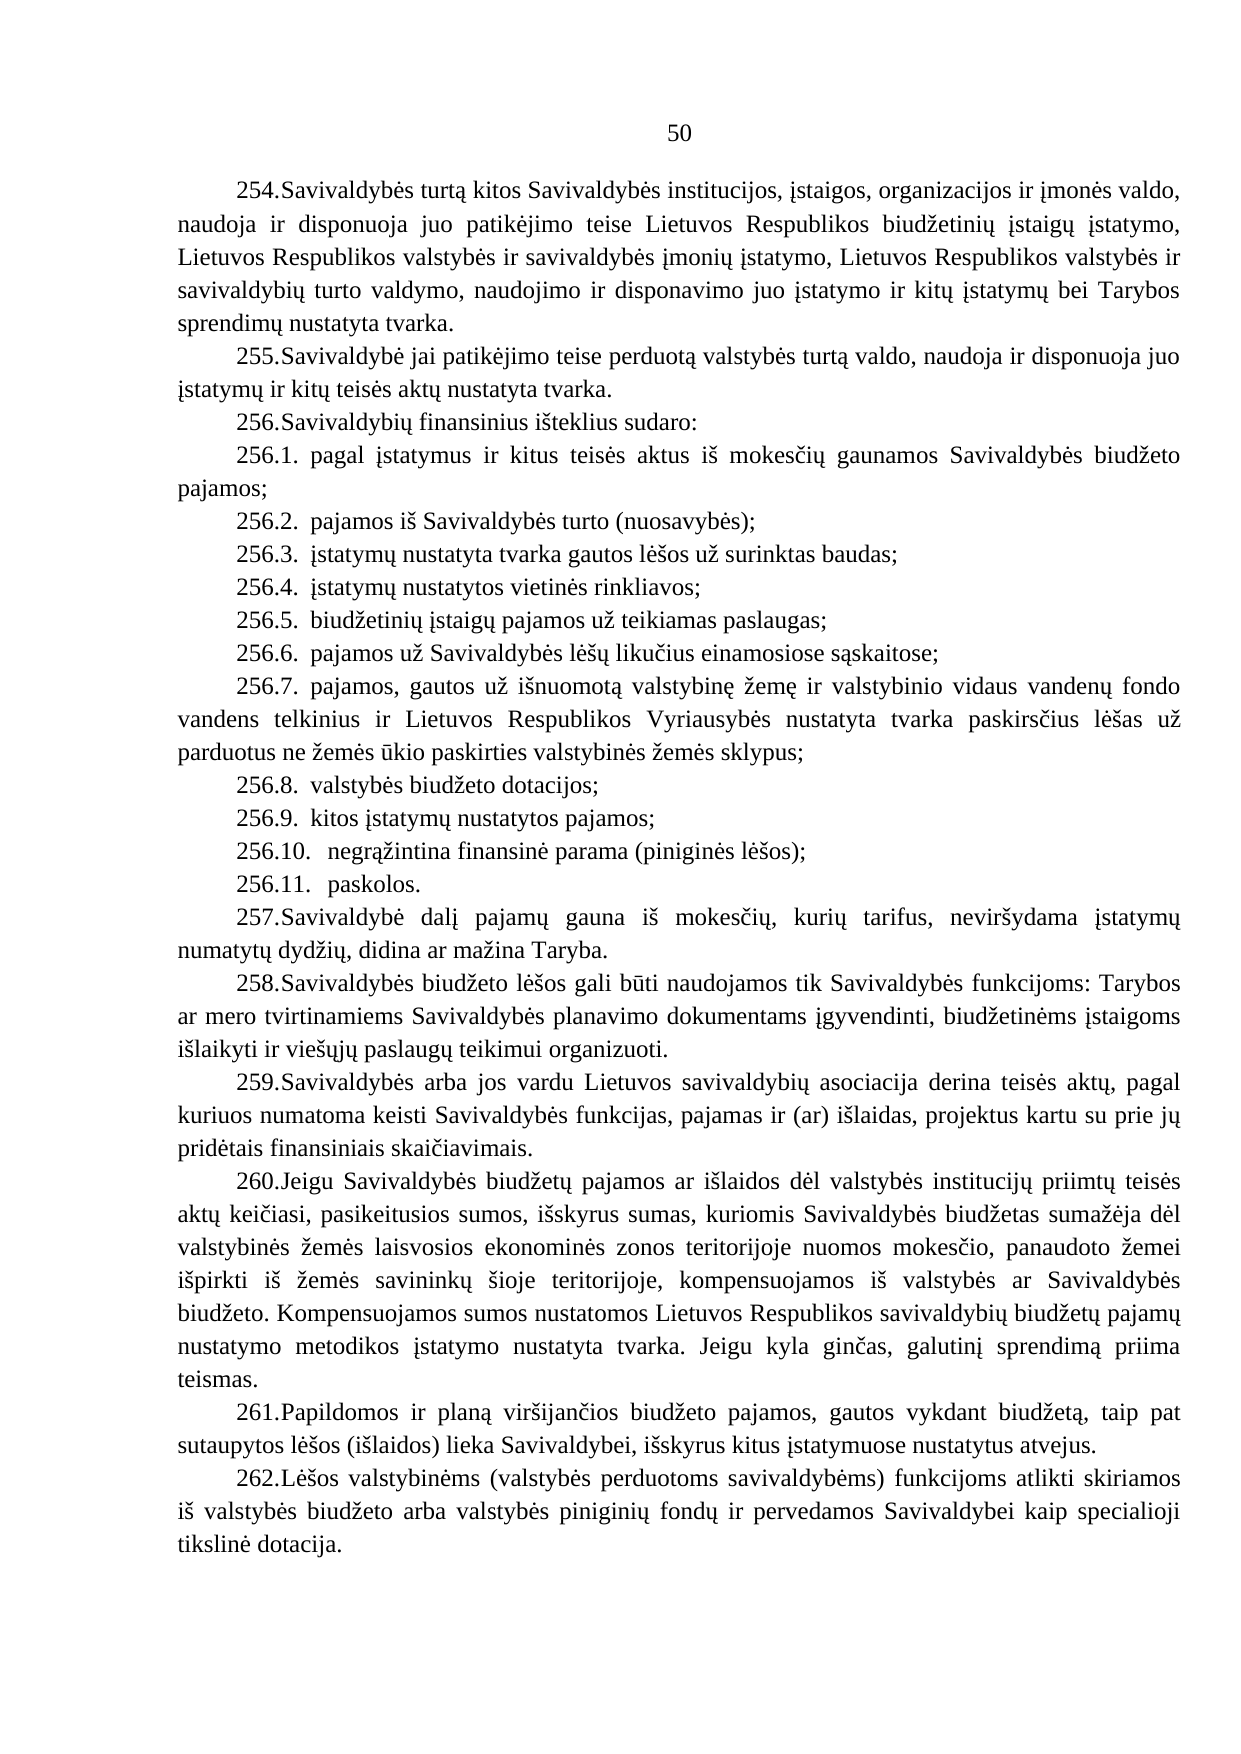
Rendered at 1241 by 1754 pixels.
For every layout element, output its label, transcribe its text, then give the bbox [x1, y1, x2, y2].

text 256.7. pajamos, gautos už išnuomotą valstybinę žemę ir valstybinio vidaus vandenų fondo vandens telkinius ir Lietuvos Respublikos Vyriausybės nustatyta tvarka paskirsčius lėšas už parduotus ne žemės ūkio paskirties valstybinės žemės sklypus; [177, 671, 1181, 766]
text 256.8. valstybės biudžeto dotacijos; [177, 770, 1181, 799]
text 255. Savivaldybė jai patikėjimo teise perduotą valstybės turtą valdo, naudoja ir disponuoja juo įstatymų ir kitų teisės aktų nustatyta tvarka. [177, 341, 1181, 402]
text 256.5. biudžetinių įstaigų pajamos už teikiamas paslaugas; [177, 605, 1181, 634]
text 256.9. kitos įstatymų nustatytos pajamos; [177, 803, 1181, 832]
text 260. Jeigu Savivaldybės biudžetų pajamos ar išlaidos dėl valstybės institucijų priimtų teisės aktų keičiasi, pasikeitusios sumos, išskyrus sumas, kuriomis Savivaldybės biudžetas sumažėja dėl valstybinės žemės laisvosios ekonominės zonos teritorijoje nuomos mokesčio, panaudoto žemei išpirkti iš žemės savininkų šioje teritorijoje, kompensuojamos iš valstybės ar Savivaldybės biudžeto. Kompensuojamos sumos nustatomos Lietuvos Respublikos savivaldybių biudžetų pajamų nustatymo metodikos įstatymo nustatyta tvarka. Jeigu kyla ginčas, galutinį sprendimą priima teismas. [177, 1166, 1181, 1393]
text 259. Savivaldybės arba jos vardu Lietuvos savivaldybių asociacija derina teisės aktų, pagal kuriuos numatoma keisti Savivaldybės funkcijas, pajamas ir (ar) išlaidas, projektus kartu su prie jų pridėtais finansiniais skaičiavimais. [177, 1067, 1181, 1162]
text 262. Lėšos valstybinėms (valstybės perduotoms savivaldybėms) funkcijoms atlikti skiriamos iš valstybės biudžeto arba valstybės piniginių fondų ir pervedamos Savivaldybei kaip specialioji tikslinė dotacija. [177, 1463, 1181, 1558]
text 257. Savivaldybė dalį pajamų gauna iš mokesčių, kurių tarifus, neviršydama įstatymų numatytų dydžių, didina ar mažina Taryba. [177, 902, 1181, 964]
text 256.4. įstatymų nustatytos vietinės rinkliavos; [177, 572, 1181, 601]
text 261. Papildomos ir planą viršijančios biudžeto pajamos, gautos vykdant biudžetą, taip pat sutaupytos lėšos (išlaidos) lieka Savivaldybei, išskyrus kitus įstatymuose nustatytus atvejus. [177, 1397, 1181, 1459]
text 256.1. pagal įstatymus ir kitus teisės aktus iš mokesčių gaunamos Savivaldybės biudžeto pajamos; [177, 440, 1181, 502]
text 254. Savivaldybės turtą kitos Savivaldybės institucijos, įstaigos, organizacijos ir įmonės valdo, naudoja ir disponuoja juo patikėjimo teise Lietuvos Respublikos biudžetinių įstaigų įstatymo, Lietuvos Respublikos valstybės ir savivaldybės įmonių įstatymo, Lietuvos Respublikos valstybės ir savivaldybių turto valdymo, naudojimo ir disponavimo juo įstatymo ir kitų įstatymų bei Tarybos sprendimų nustatyta tvarka. [177, 176, 1181, 336]
text 256.2. pajamos iš Savivaldybės turto (nuosavybės); [177, 506, 1181, 534]
text 258. Savivaldybės biudžeto lėšos gali būti naudojamos tik Savivaldybės funkcijoms: Tarybos ar mero tvirtinamiems Savivaldybės planavimo dokumentams įgyvendinti, biudžetinėms įstaigoms išlaikyti ir viešųjų paslaugų teikimui organizuoti. [177, 968, 1181, 1063]
text 256.10. negrąžintina finansinė parama (piniginės lėšos); [177, 836, 1181, 865]
text 256.6. pajamos už Savivaldybės lėšų likučius einamosiose sąskaitose; [177, 638, 1181, 667]
text 256. Savivaldybių finansinius išteklius sudaro: [236, 407, 1181, 436]
text 256.3. įstatymų nustatyta tvarka gautos lėšos už surinktas baudas; [177, 539, 1181, 568]
text 256.11. paskolos. [177, 869, 1181, 898]
